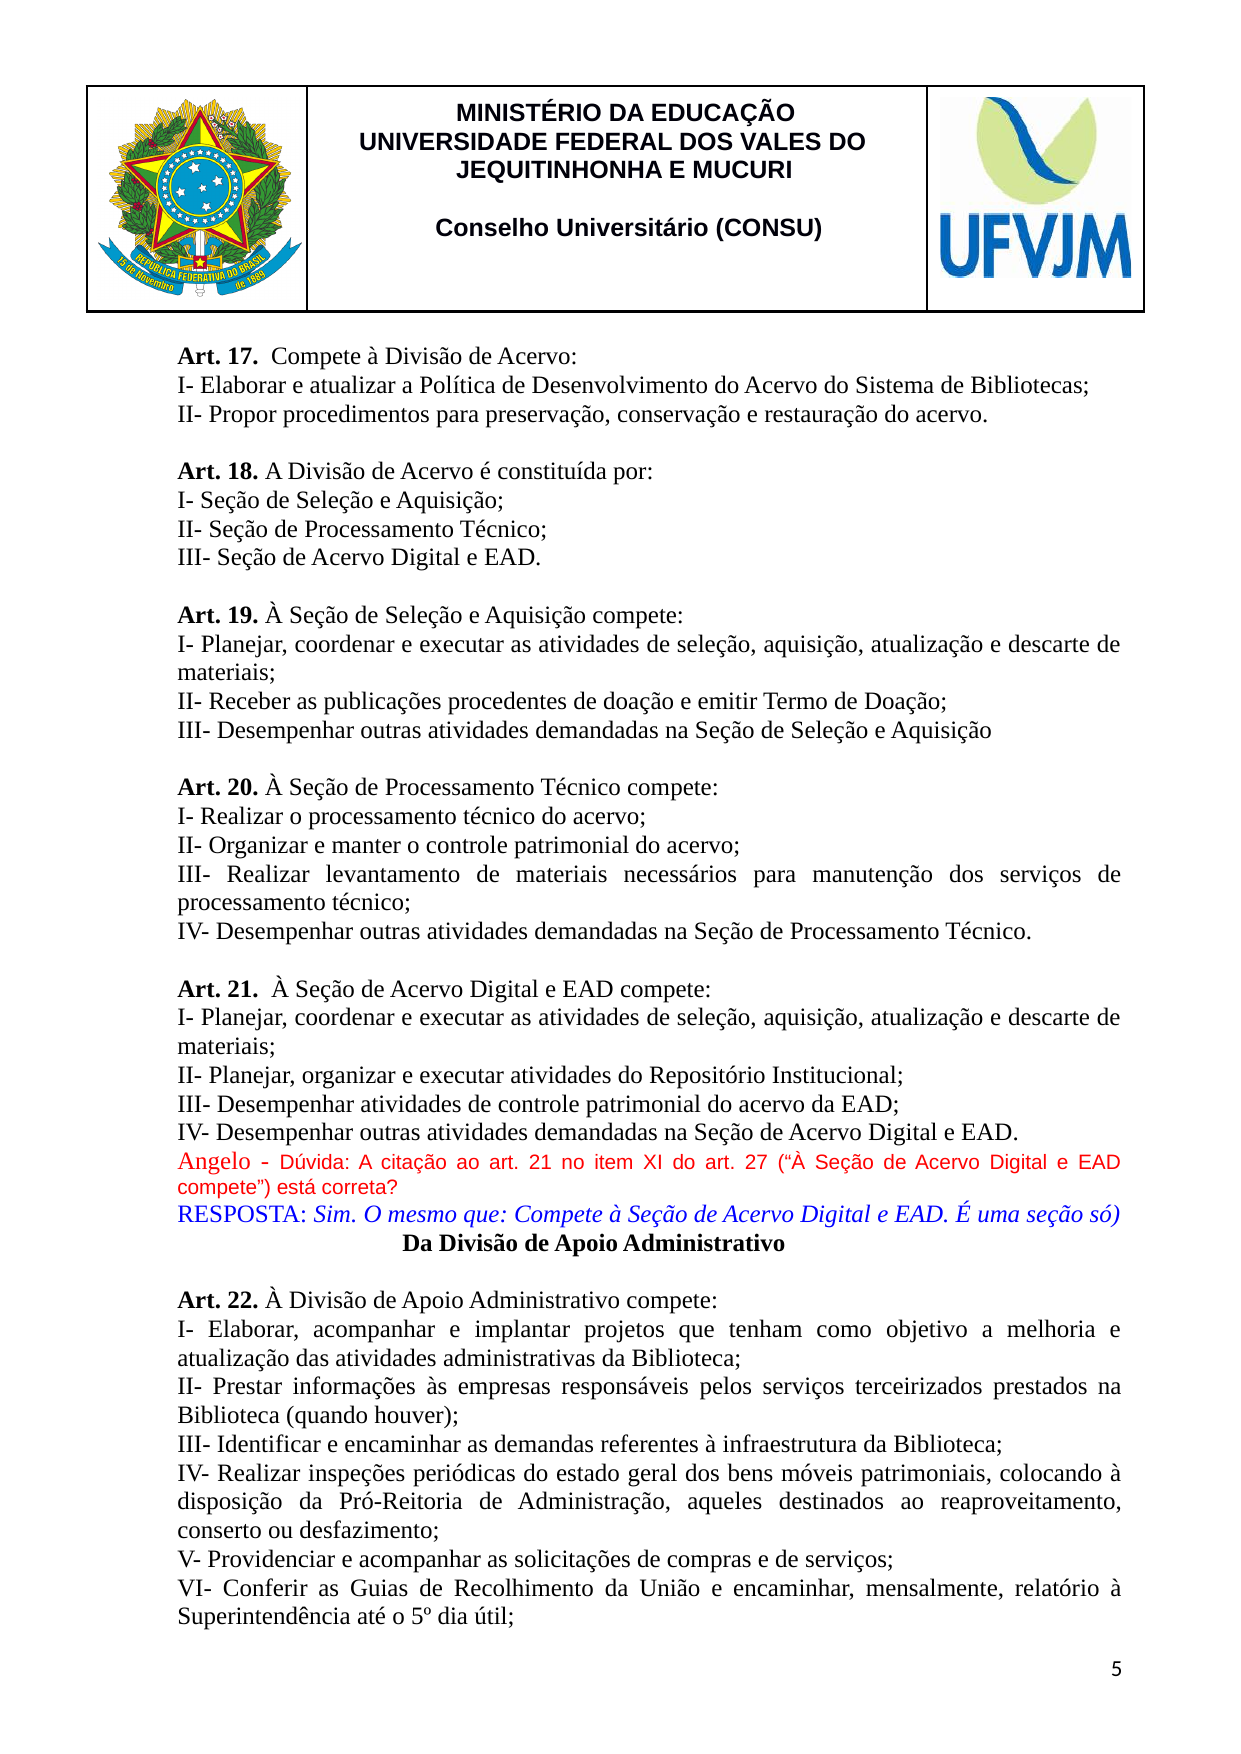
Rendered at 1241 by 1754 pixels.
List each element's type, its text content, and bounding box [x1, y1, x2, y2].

text II- Receber as publicações procedentes de doação e emitir Termo de Doação; [177, 686, 1122, 715]
text Art. 22. À Divisão de Apoio Administrativo compete: [177, 1285, 1122, 1314]
text II- Planejar, organizar e executar atividades do Repositório Institucional; [177, 1060, 1122, 1089]
picture [940, 97, 1132, 278]
text Da Divisão de Apoio Administrativo [177, 1228, 1122, 1256]
picture [97, 97, 304, 300]
text Art. 17. Compete à Divisão de Acervo: [177, 341, 1122, 370]
text IV- Desempenhar outras atividades demandadas na Seção de Processamento Técnico. [177, 916, 1122, 945]
text I- Elaborar e atualizar a Política de Desenvolvimento do Acervo do Sistema de Bibliotecas; [177, 370, 1122, 399]
text III- Realizar levantamento de materiais necessários para manutenção dos serviços de processamento técnico; [177, 859, 1122, 916]
text Angelo - Dúvida: A citação ao art. 21 no item XI do art. 27 (“À Seção de Acervo Digital e EAD compete”) está correta? [177, 1146, 1122, 1199]
text III- Desempenhar outras atividades demandadas na Seção de Seleção e Aquisição [177, 715, 1122, 744]
text VI- Conferir as Guias de Recolhimento da União e encaminhar, mensalmente, relatório à Superintendência até o 5º dia útil; [177, 1573, 1122, 1630]
text III- Seção de Acervo Digital e EAD. [177, 542, 1122, 571]
text III- Identificar e encaminhar as demandas referentes à infraestrutura da Biblioteca; [177, 1429, 1122, 1458]
text II- Propor procedimentos para preservação, conservação e restauração do acervo. [177, 399, 1122, 427]
text IV- Desempenhar outras atividades demandadas na Seção de Acervo Digital e EAD. [177, 1117, 1122, 1146]
text RESPOSTA: Sim. O mesmo que: Compete à Seção de Acervo Digital e EAD. É uma seção só) [177, 1199, 1122, 1228]
text V- Providenciar e acompanhar as solicitações de compras e de serviços; [177, 1544, 1122, 1573]
text IV- Realizar inspeções periódicas do estado geral dos bens móveis patrimoniais, colocando à disposição da Pró-Reitoria de Administração, aqueles destinados ao reaproveitamento, conserto ou desfazimento; [177, 1458, 1122, 1544]
text II- Organizar e manter o controle patrimonial do acervo; [177, 830, 1122, 859]
text Art. 18. A Divisão de Acervo é constituída por: [177, 456, 1122, 485]
text II- Prestar informações às empresas responsáveis pelos serviços terceirizados prestados na Biblioteca (quando houver); [177, 1371, 1122, 1429]
text I- Planejar, coordenar e executar as atividades de seleção, aquisição, atualização e descarte de materiais; [177, 1002, 1122, 1060]
text I- Seção de Seleção e Aquisição; [177, 485, 1122, 514]
text I- Realizar o processamento técnico do acervo; [177, 801, 1122, 830]
text Art. 21. À Seção de Acervo Digital e EAD compete: [177, 974, 1122, 1002]
text I- Elaborar, acompanhar e implantar projetos que tenham como objetivo a melhoria e atualização das atividades administrativas da Biblioteca; [177, 1314, 1122, 1371]
text I- Planejar, coordenar e executar as atividades de seleção, aquisição, atualização e descarte de materiais; [177, 629, 1122, 686]
text Art. 19. À Seção de Seleção e Aquisição compete: [177, 600, 1122, 629]
text II- Seção de Processamento Técnico; [177, 514, 1122, 542]
text Art. 20. À Seção de Processamento Técnico compete: [177, 772, 1122, 801]
text III- Desempenhar atividades de controle patrimonial do acervo da EAD; [177, 1089, 1122, 1117]
